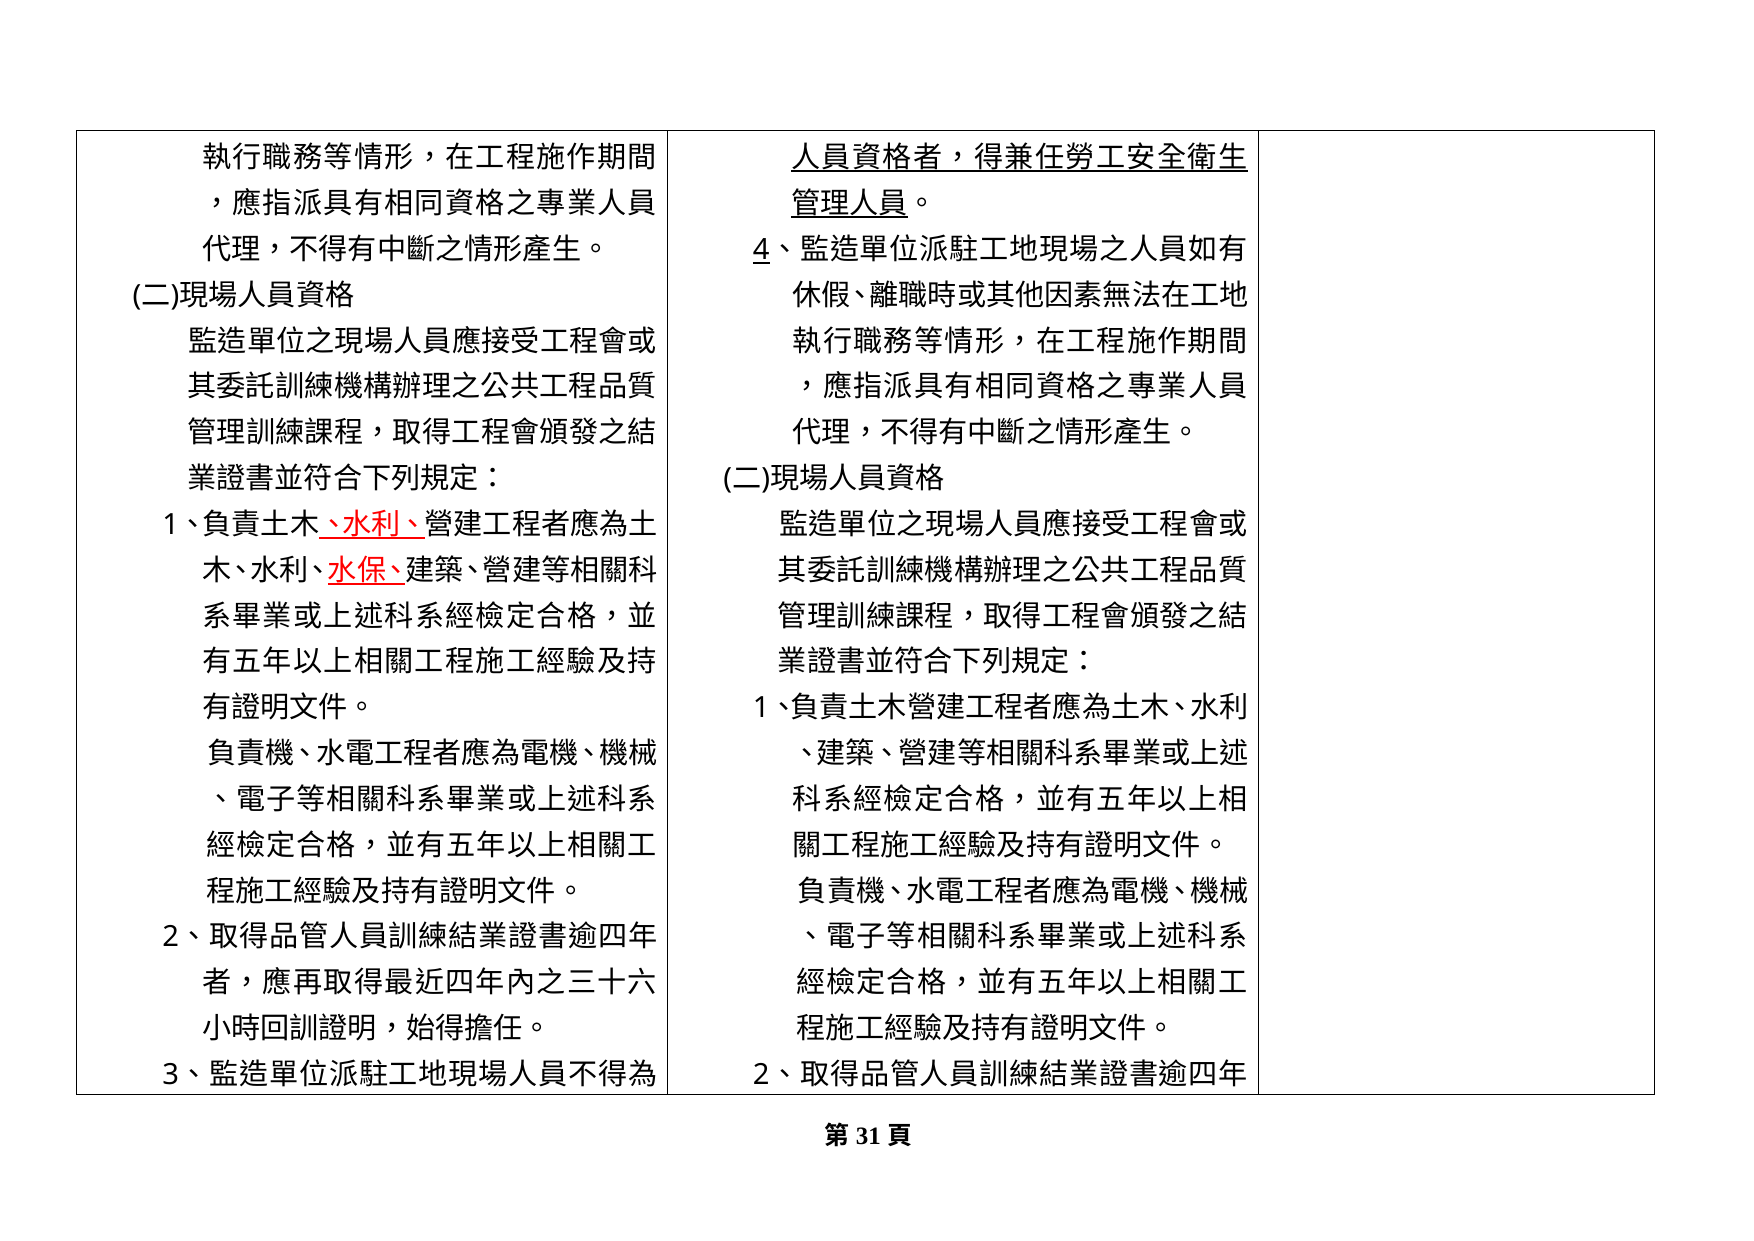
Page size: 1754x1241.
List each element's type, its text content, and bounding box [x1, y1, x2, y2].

table_cell [1259, 131, 1654, 1093]
table_cell 執行職務等情形，在工程施作期間，應指派具有相同資格之專業人員代理，不得有中斷之情形產生。 (二)現場人員資格 監造單位之現場人員應接受工程會或其委託訓練機構辦理之公共工程品質管理訓練課程，取得工程會頒發之結業證書並符合下列規定： 1、負責土木、水利、營建工程者應為土木、水利、水保、建築、營建等相關科系畢業或上述科系經檢定合格，並有五年以上相關工程施工經驗及持有證明文件。 負責機、水電工程者應為電機、機械、電子等相關科系畢業或上述科系經檢定合格，並有五年以上相關工程施工經驗及持有證明文件。 2、取得品管人員訓練結業證書逾四年者，應再取得最近四年內之三十六小時回訓證明，始得擔任。 3、監造單位派駐工地現場人員不得為 [77, 131, 667, 1093]
table_cell 人員資格者，得兼任勞工安全衛生管理人員。 4、監造單位派駐工地現場之人員如有休假、離職時或其他因素無法在工地執行職務等情形，在工程施作期間，應指派具有相同資格之專業人員代理，不得有中斷之情形產生。 (二)現場人員資格 監造單位之現場人員應接受工程會或其委託訓練機構辦理之公共工程品質管理訓練課程，取得工程會頒發之結業證書並符合下列規定： 1、負責土木營建工程者應為土木、水利、建築、營建等相關科系畢業或上述科系經檢定合格，並有五年以上相關工程施工經驗及持有證明文件。 負責機、水電工程者應為電機、機械、電子等相關科系畢業或上述科系經檢定合格，並有五年以上相關工程施工經驗及持有證明文件。 2、取得品管人員訓練結業證書逾四年 [668, 131, 1258, 1093]
